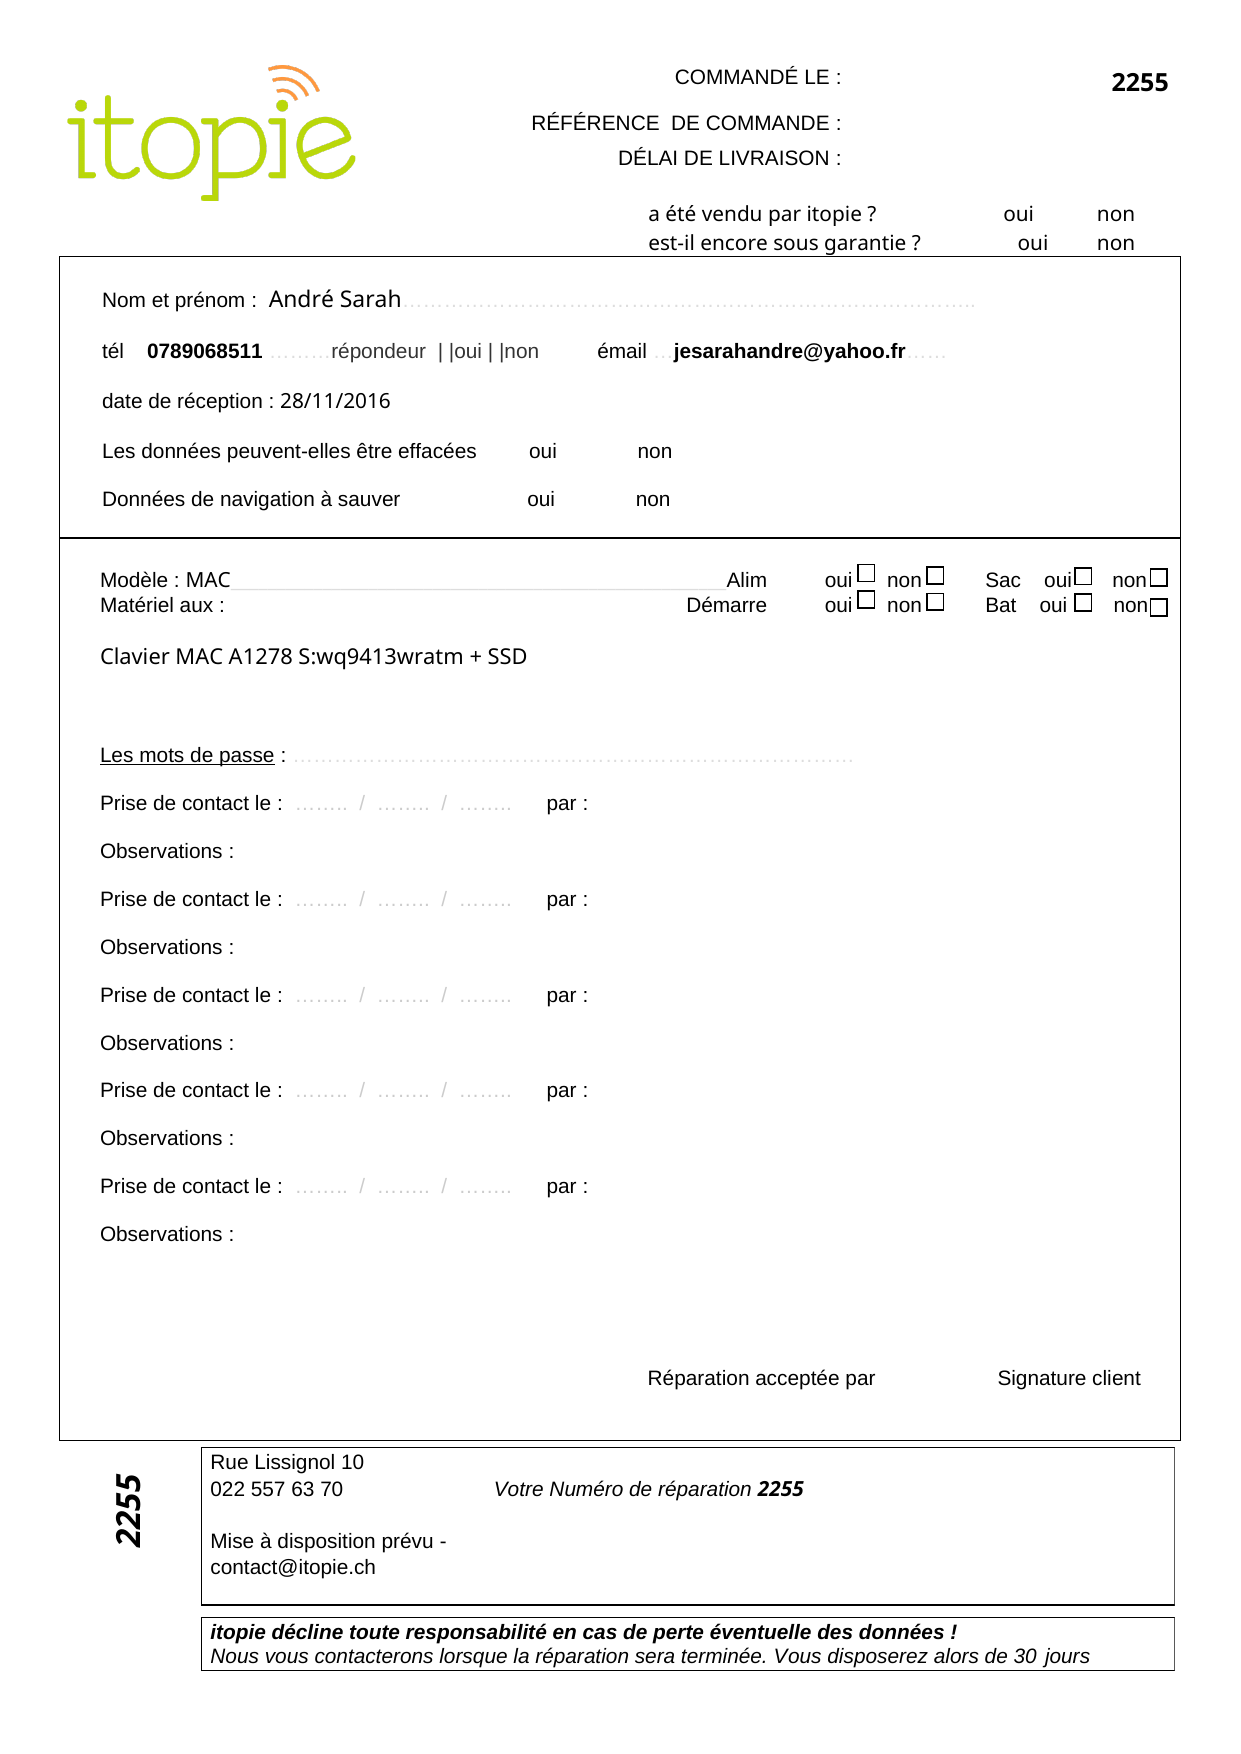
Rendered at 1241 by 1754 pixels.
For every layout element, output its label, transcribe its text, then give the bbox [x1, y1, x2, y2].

table_cell RÉFÉRENCE DE COMMANDE : [490, 105, 847, 140]
text date de réception : 28/11/2016 [60, 383, 1180, 415]
text Les mots de passe : ……………………………………………………………………… [60, 740, 1180, 767]
text Modèle : MAC Alim oui non Sac oui non [60, 562, 856, 590]
text Nom et prénom : André Sarah……………………………………………………………………….. [60, 280, 1180, 314]
table_header 2255 [847, 59, 1180, 104]
text Observations : [60, 1027, 1180, 1054]
table_cell DÉLAI DE LIVRAISON : [490, 140, 847, 175]
table_cell [847, 105, 1180, 140]
table_cell [847, 140, 1180, 175]
table_header COMMANDÉ LE : [490, 59, 847, 104]
text Prise de contact le : …….. / …….. / …….. par : [60, 1075, 1180, 1102]
picture [67, 65, 356, 201]
text a été vendu par itopie ? oui non [59, 199, 1181, 228]
text Matériel aux : Démarre oui non Bat oui non [60, 590, 1180, 617]
text Prise de contact le : …….. / …….. / …….. par : [60, 1171, 1180, 1198]
text Réparation acceptée par Signature client [60, 1363, 1180, 1390]
table_header Rue Lissignol 10 022 557 63 70 Votre Numéro de réparation 2255 Mise à disposition prévu - contact@itopie.ch [195, 1441, 1180, 1611]
text Prise de contact le : …….. / …….. / …….. par : [60, 979, 1180, 1006]
table_header 2255 [59, 1441, 195, 1677]
text Données de navigation à sauver oui non [60, 484, 1180, 511]
text est-il encore sous garantie ? oui non [59, 228, 1181, 256]
text tél 0789068511 ………répondeur | |oui | |non émail …jesarahandre@yahoo.fr…… [60, 335, 1180, 362]
text Prise de contact le : …….. / …….. / …….. par : [60, 788, 1180, 815]
text Observations : [60, 1123, 1180, 1150]
text Observations : [60, 1219, 1180, 1246]
text Les données peuvent-elles être effacées oui non [60, 436, 1180, 463]
text Observations : [60, 931, 1180, 958]
text Observations : [60, 836, 1180, 863]
table_cell itopie décline toute responsabilité en cas de perte éventuelle des données ! Nous vous contacterons lorsque la réparation sera terminée. Vous disposerez alors de 30 jours [195, 1611, 1180, 1677]
text Clavier MAC A1278 S:wq9413wratm + SSD [60, 638, 1180, 671]
text Prise de contact le : …….. / …….. / …….. par : [60, 883, 1180, 911]
text Modèle : MAC Alim oui non Sac oui non [948, 562, 1180, 590]
text Modèle : MAC Alim oui non Sac oui non [879, 562, 925, 590]
